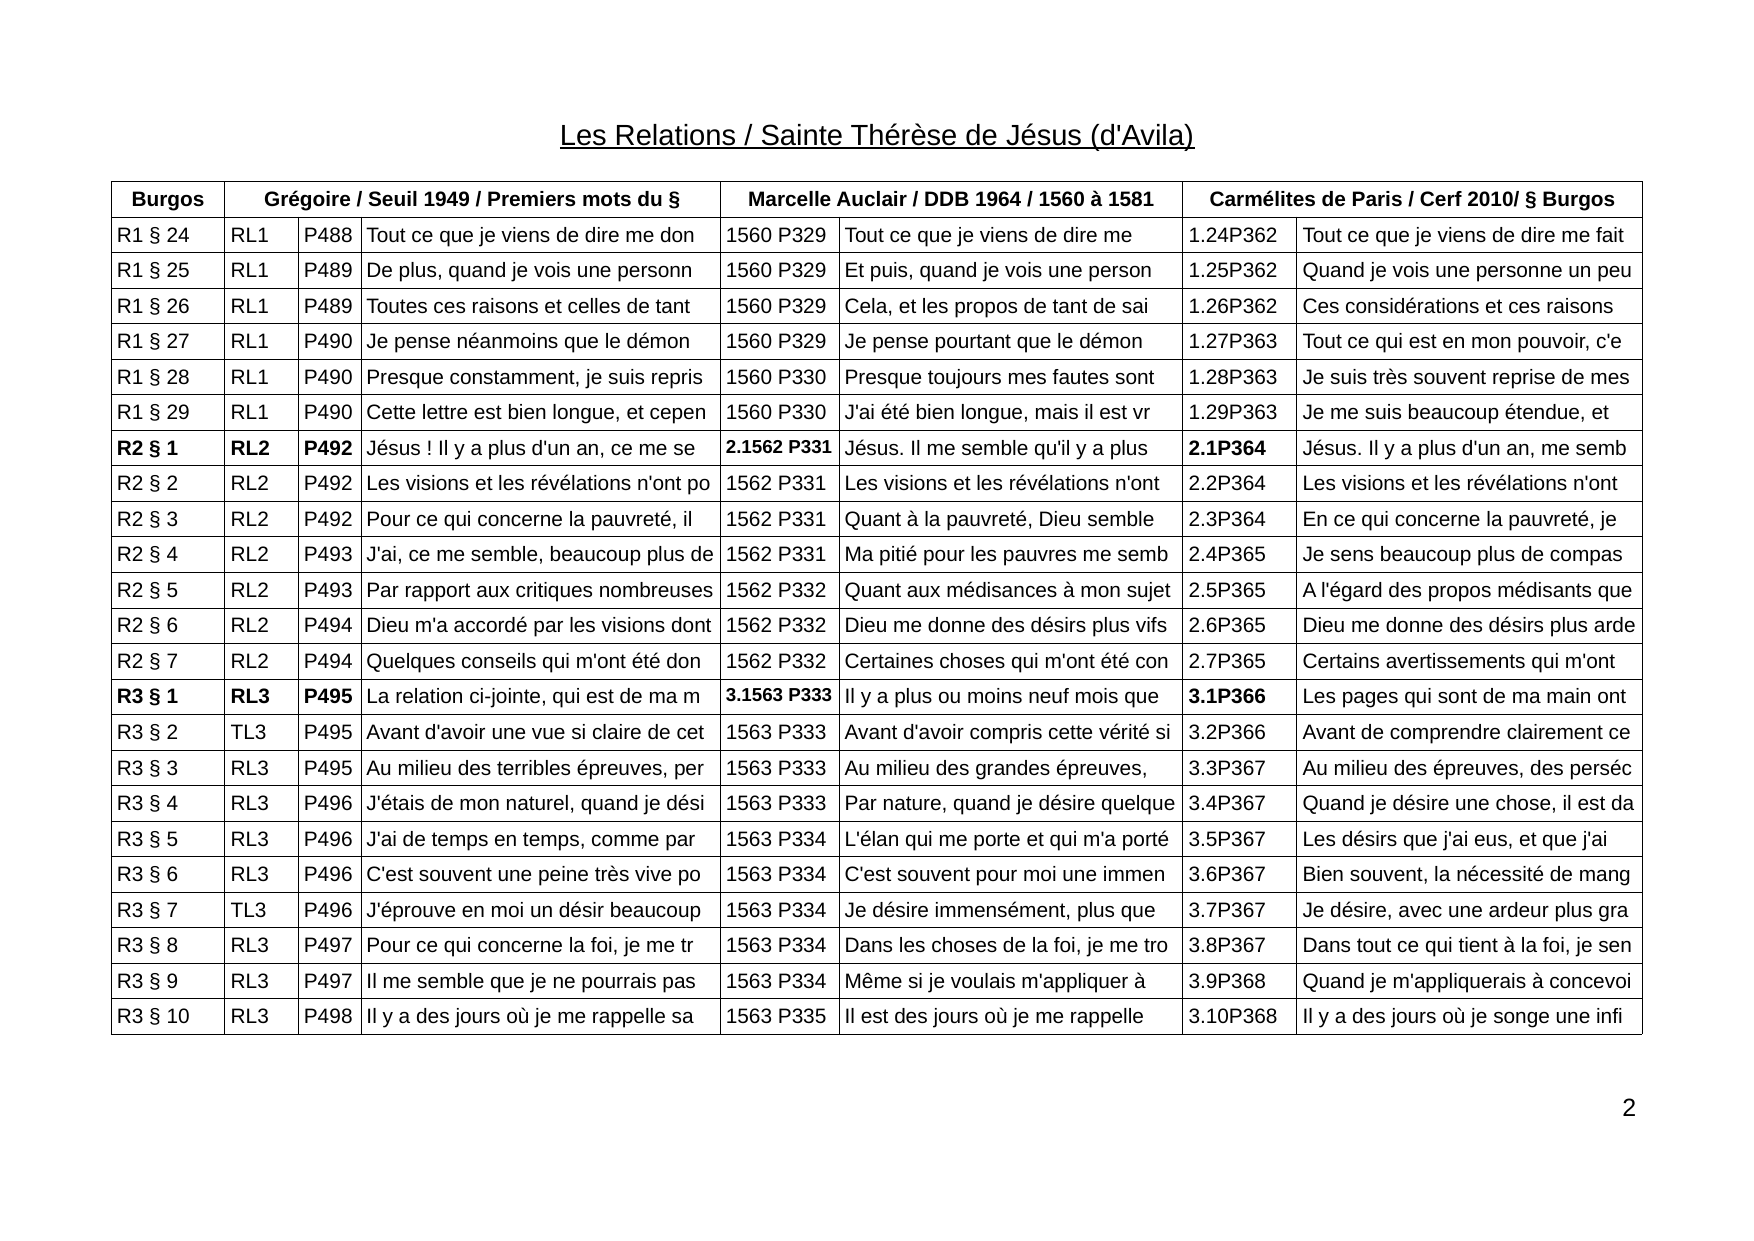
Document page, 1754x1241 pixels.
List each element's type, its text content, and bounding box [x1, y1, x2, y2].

table_cell R1 § 25 [112, 253, 224, 288]
table_cell 1563 P334 [721, 928, 839, 963]
table_cell Je suis très souvent reprise de mes [1297, 360, 1642, 394]
table_cell 2.6P365 [1183, 609, 1296, 643]
table_cell R3 § 5 [112, 822, 224, 856]
table_cell Dans tout ce qui tient à la foi, je sen [1297, 928, 1642, 963]
table_cell Toutes ces raisons et celles de tant [362, 289, 720, 323]
table_cell Les visions et les révélations n'ont [1297, 466, 1642, 501]
table_cell Les visions et les révélations n'ont [840, 466, 1182, 501]
table_cell RL1 [225, 289, 298, 323]
table_cell 1563 P333 [721, 715, 839, 749]
table_cell L'élan qui me porte et qui m'a porté [840, 822, 1182, 856]
table_cell A l'égard des propos médisants que [1297, 573, 1642, 607]
table_cell Avant d'avoir une vue si claire de cet [362, 715, 720, 749]
table_cell R3 § 4 [112, 786, 224, 821]
table_cell Je pense néanmoins que le démon [362, 324, 720, 359]
table_cell 3.5P367 [1183, 822, 1296, 856]
table_cell Il est des jours où je me rappelle [840, 999, 1182, 1034]
table_cell Au milieu des grandes épreuves, [840, 751, 1182, 785]
table_cell Dans les choses de la foi, je me tro [840, 928, 1182, 963]
table_cell RL2 [225, 466, 298, 501]
table_cell 3.1563 P333 [721, 680, 839, 714]
table_cell P492 [299, 466, 361, 501]
table_cell P497 [299, 964, 361, 998]
table_cell RL3 [225, 964, 298, 998]
table_cell RL3 [225, 751, 298, 785]
table_cell Je pense pourtant que le démon [840, 324, 1182, 359]
table_cell R1 § 29 [112, 395, 224, 430]
table_cell P492 [299, 431, 361, 465]
table_cell Il y a des jours où je me rappelle sa [362, 999, 720, 1034]
table_cell 3.7P367 [1183, 893, 1296, 927]
table_cell Jésus. Il me semble qu'il y a plus [840, 431, 1182, 465]
table_cell P494 [299, 609, 361, 643]
table_cell 1.26P362 [1183, 289, 1296, 323]
table_cell Tout ce qui est en mon pouvoir, c'e [1297, 324, 1642, 359]
table_cell Cette lettre est bien longue, et cepen [362, 395, 720, 430]
table_cell 2.5P365 [1183, 573, 1296, 607]
table_cell 1563 P333 [721, 751, 839, 785]
table_cell 3.2P366 [1183, 715, 1296, 749]
table_cell 1563 P335 [721, 999, 839, 1034]
table_cell 2.3P364 [1183, 502, 1296, 536]
table_cell Tout ce que je viens de dire me [840, 218, 1182, 252]
table_cell 2.4P365 [1183, 537, 1296, 572]
table_cell R3 § 3 [112, 751, 224, 785]
table_cell RL3 [225, 786, 298, 821]
table_cell Quant aux médisances à mon sujet [840, 573, 1182, 607]
table_cell 3.1P366 [1183, 680, 1296, 714]
table_cell P496 [299, 822, 361, 856]
table_cell Jésus. Il y a plus d'un an, me semb [1297, 431, 1642, 465]
table_cell 3.8P367 [1183, 928, 1296, 963]
table_cell TL3 [225, 715, 298, 749]
table_cell Marcelle Auclair / DDB 1964 / 1560 à 1581 [721, 182, 1182, 217]
table_cell 3.10P368 [1183, 999, 1296, 1034]
table_cell J'étais de mon naturel, quand je dési [362, 786, 720, 821]
table_cell P495 [299, 715, 361, 749]
table_cell Tout ce que je viens de dire me don [362, 218, 720, 252]
table_cell Burgos [112, 182, 224, 217]
table_cell Je désire immensément, plus que [840, 893, 1182, 927]
table_cell Quand je m'appliquerais à concevoi [1297, 964, 1642, 998]
table_cell 3.4P367 [1183, 786, 1296, 821]
table_cell P493 [299, 537, 361, 572]
table_cell 1563 P334 [721, 964, 839, 998]
table_cell Carmélites de Paris / Cerf 2010/ § Burgos [1183, 182, 1642, 217]
table_cell Ma pitié pour les pauvres me semb [840, 537, 1182, 572]
table_cell 1562 P332 [721, 573, 839, 607]
table_cell R2 § 4 [112, 537, 224, 572]
table_cell Avant d'avoir compris cette vérité si [840, 715, 1182, 749]
table_cell 1560 P329 [721, 289, 839, 323]
table_cell R3 § 7 [112, 893, 224, 927]
table_cell Il y a des jours où je songe une infi [1297, 999, 1642, 1034]
table_cell Pour ce qui concerne la foi, je me tr [362, 928, 720, 963]
table_cell 1562 P332 [721, 609, 839, 643]
table_cell J'ai de temps en temps, comme par [362, 822, 720, 856]
table_cell Il y a plus ou moins neuf mois que [840, 680, 1182, 714]
table_cell Les visions et les révélations n'ont po [362, 466, 720, 501]
table_cell Dieu me donne des désirs plus arde [1297, 609, 1642, 643]
table_cell RL1 [225, 360, 298, 394]
table_cell Jésus ! Il y a plus d'un an, ce me se [362, 431, 720, 465]
table_cell Tout ce que je viens de dire me fait [1297, 218, 1642, 252]
table_cell TL3 [225, 893, 298, 927]
table_cell R1 § 28 [112, 360, 224, 394]
table_cell RL2 [225, 537, 298, 572]
table_cell Presque constamment, je suis repris [362, 360, 720, 394]
table_cell 1560 P329 [721, 253, 839, 288]
table_cell P490 [299, 395, 361, 430]
table_cell RL3 [225, 928, 298, 963]
table_cell R3 § 2 [112, 715, 224, 749]
table_cell Et puis, quand je vois une person [840, 253, 1182, 288]
table_cell 1560 P329 [721, 218, 839, 252]
table_cell P498 [299, 999, 361, 1034]
table_cell 1562 P332 [721, 644, 839, 678]
table_cell La relation ci-jointe, qui est de ma m [362, 680, 720, 714]
table_cell R2 § 3 [112, 502, 224, 536]
table_cell R1 § 27 [112, 324, 224, 359]
table_cell 1560 P330 [721, 360, 839, 394]
table_cell Dieu me donne des désirs plus vifs [840, 609, 1182, 643]
table_cell Pour ce qui concerne la pauvreté, il [362, 502, 720, 536]
table_cell 2.1P364 [1183, 431, 1296, 465]
table_cell Au milieu des épreuves, des perséc [1297, 751, 1642, 785]
table_cell P494 [299, 644, 361, 678]
table_cell R1 § 24 [112, 218, 224, 252]
table_cell De plus, quand je vois une personn [362, 253, 720, 288]
table_cell RL1 [225, 253, 298, 288]
table_cell 3.3P367 [1183, 751, 1296, 785]
table_cell Quand je vois une personne un peu [1297, 253, 1642, 288]
table_cell Bien souvent, la nécessité de mang [1297, 857, 1642, 892]
table_cell Les désirs que j'ai eus, et que j'ai [1297, 822, 1642, 856]
table_cell Cela, et les propos de tant de sai [840, 289, 1182, 323]
table_cell C'est souvent une peine très vive po [362, 857, 720, 892]
table_cell RL3 [225, 680, 298, 714]
table_cell Dieu m'a accordé par les visions dont [362, 609, 720, 643]
table_cell R3 § 9 [112, 964, 224, 998]
table_cell RL2 [225, 573, 298, 607]
table_cell 1563 P333 [721, 786, 839, 821]
table_cell P495 [299, 751, 361, 785]
table_cell R2 § 5 [112, 573, 224, 607]
table_cell RL2 [225, 431, 298, 465]
table_cell P496 [299, 786, 361, 821]
table_cell R1 § 26 [112, 289, 224, 323]
table_cell 1.24P362 [1183, 218, 1296, 252]
table_cell 1562 P331 [721, 502, 839, 536]
table_cell 1563 P334 [721, 893, 839, 927]
table_cell J'éprouve en moi un désir beaucoup [362, 893, 720, 927]
table_cell 3.6P367 [1183, 857, 1296, 892]
table_cell P492 [299, 502, 361, 536]
table_cell 1560 P330 [721, 395, 839, 430]
table_cell RL2 [225, 644, 298, 678]
table_cell RL1 [225, 218, 298, 252]
table_cell Par rapport aux critiques nombreuses [362, 573, 720, 607]
table_cell Presque toujours mes fautes sont [840, 360, 1182, 394]
table_cell R3 § 6 [112, 857, 224, 892]
table_cell P493 [299, 573, 361, 607]
table_cell 1.27P363 [1183, 324, 1296, 359]
table_cell R3 § 1 [112, 680, 224, 714]
table_cell 1562 P331 [721, 537, 839, 572]
table_cell P489 [299, 289, 361, 323]
table_cell 2.1562 P331 [721, 431, 839, 465]
table_cell Ces considérations et ces raisons [1297, 289, 1642, 323]
table_cell P490 [299, 324, 361, 359]
table_cell RL3 [225, 999, 298, 1034]
table_cell RL3 [225, 822, 298, 856]
table_cell 3.9P368 [1183, 964, 1296, 998]
table_cell 1563 P334 [721, 822, 839, 856]
table_cell Au milieu des terribles épreuves, per [362, 751, 720, 785]
table_cell Certains avertissements qui m'ont [1297, 644, 1642, 678]
table_cell Je me suis beaucoup étendue, et [1297, 395, 1642, 430]
table_cell P496 [299, 857, 361, 892]
table_cell Certaines choses qui m'ont été con [840, 644, 1182, 678]
table_cell 1.29P363 [1183, 395, 1296, 430]
table_cell 1562 P331 [721, 466, 839, 501]
table_cell 1563 P334 [721, 857, 839, 892]
table_cell J'ai été bien longue, mais il est vr [840, 395, 1182, 430]
table_cell Quand je désire une chose, il est da [1297, 786, 1642, 821]
table_cell 1.25P362 [1183, 253, 1296, 288]
table_cell P490 [299, 360, 361, 394]
table_cell Il me semble que je ne pourrais pas [362, 964, 720, 998]
table_cell Je désire, avec une ardeur plus gra [1297, 893, 1642, 927]
table_cell Quelques conseils qui m'ont été don [362, 644, 720, 678]
table_cell 2.2P364 [1183, 466, 1296, 501]
table_cell R3 § 10 [112, 999, 224, 1034]
table_cell En ce qui concerne la pauvreté, je [1297, 502, 1642, 536]
table_cell P489 [299, 253, 361, 288]
table_cell 2.7P365 [1183, 644, 1296, 678]
table_cell J'ai, ce me semble, beaucoup plus de [362, 537, 720, 572]
table_cell P496 [299, 893, 361, 927]
table_cell 1560 P329 [721, 324, 839, 359]
table_cell Quant à la pauvreté, Dieu semble [840, 502, 1182, 536]
table_cell P495 [299, 680, 361, 714]
table_cell R2 § 6 [112, 609, 224, 643]
table_cell R2 § 7 [112, 644, 224, 678]
table_cell 1.28P363 [1183, 360, 1296, 394]
table_cell RL2 [225, 502, 298, 536]
table_cell RL3 [225, 857, 298, 892]
table_cell Avant de comprendre clairement ce [1297, 715, 1642, 749]
table_cell R2 § 1 [112, 431, 224, 465]
table_cell Par nature, quand je désire quelque [840, 786, 1182, 821]
table_cell P497 [299, 928, 361, 963]
table_cell RL2 [225, 609, 298, 643]
table_cell Je sens beaucoup plus de compas [1297, 537, 1642, 572]
table_cell Même si je voulais m'appliquer à [840, 964, 1182, 998]
table_cell RL1 [225, 395, 298, 430]
table_cell R2 § 2 [112, 466, 224, 501]
table_cell Les pages qui sont de ma main ont [1297, 680, 1642, 714]
table_cell R3 § 8 [112, 928, 224, 963]
table_cell RL1 [225, 324, 298, 359]
table_cell P488 [299, 218, 361, 252]
table_cell Grégoire / Seuil 1949 / Premiers mots du § [225, 182, 720, 217]
table_cell C'est souvent pour moi une immen [840, 857, 1182, 892]
